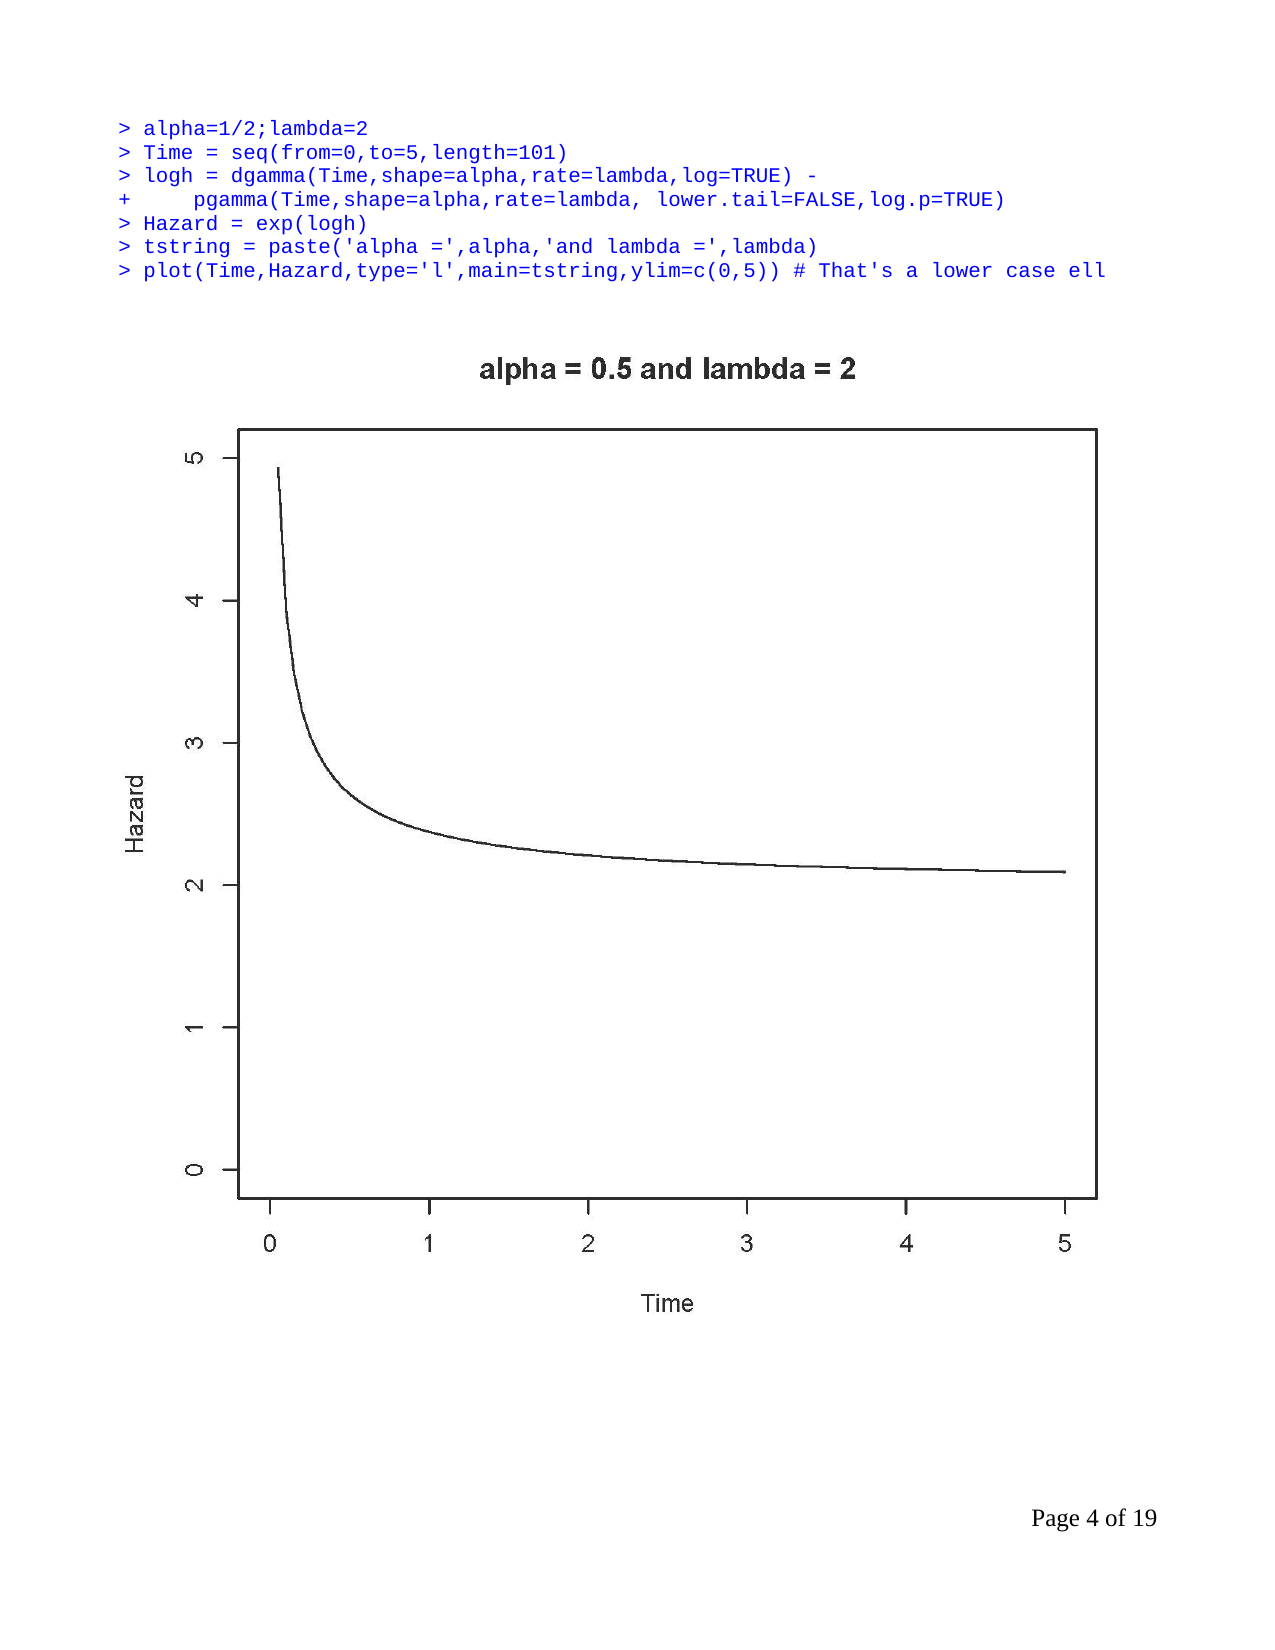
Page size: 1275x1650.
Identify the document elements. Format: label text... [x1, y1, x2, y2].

text > tstring = paste('alpha =',alpha,'and lambda =',lambda) [118, 236, 1160, 260]
text > plot(Time,Hazard,type='l',main=tstring,ylim=c(0,5)) # That's a lower case ell [118, 260, 1160, 284]
text > Hazard = exp(logh) [118, 213, 1160, 236]
text + pgamma(Time,shape=alpha,rate=lambda, lower.tail=FALSE,log.p=TRUE) [118, 189, 1160, 213]
text > Time = seq(from=0,to=5,length=101) [118, 142, 1160, 165]
picture [116, 307, 1159, 1350]
text > logh = dgamma(Time,shape=alpha,rate=lambda,log=TRUE) - [118, 165, 1160, 189]
text > alpha=1/2;lambda=2 [118, 118, 1160, 142]
